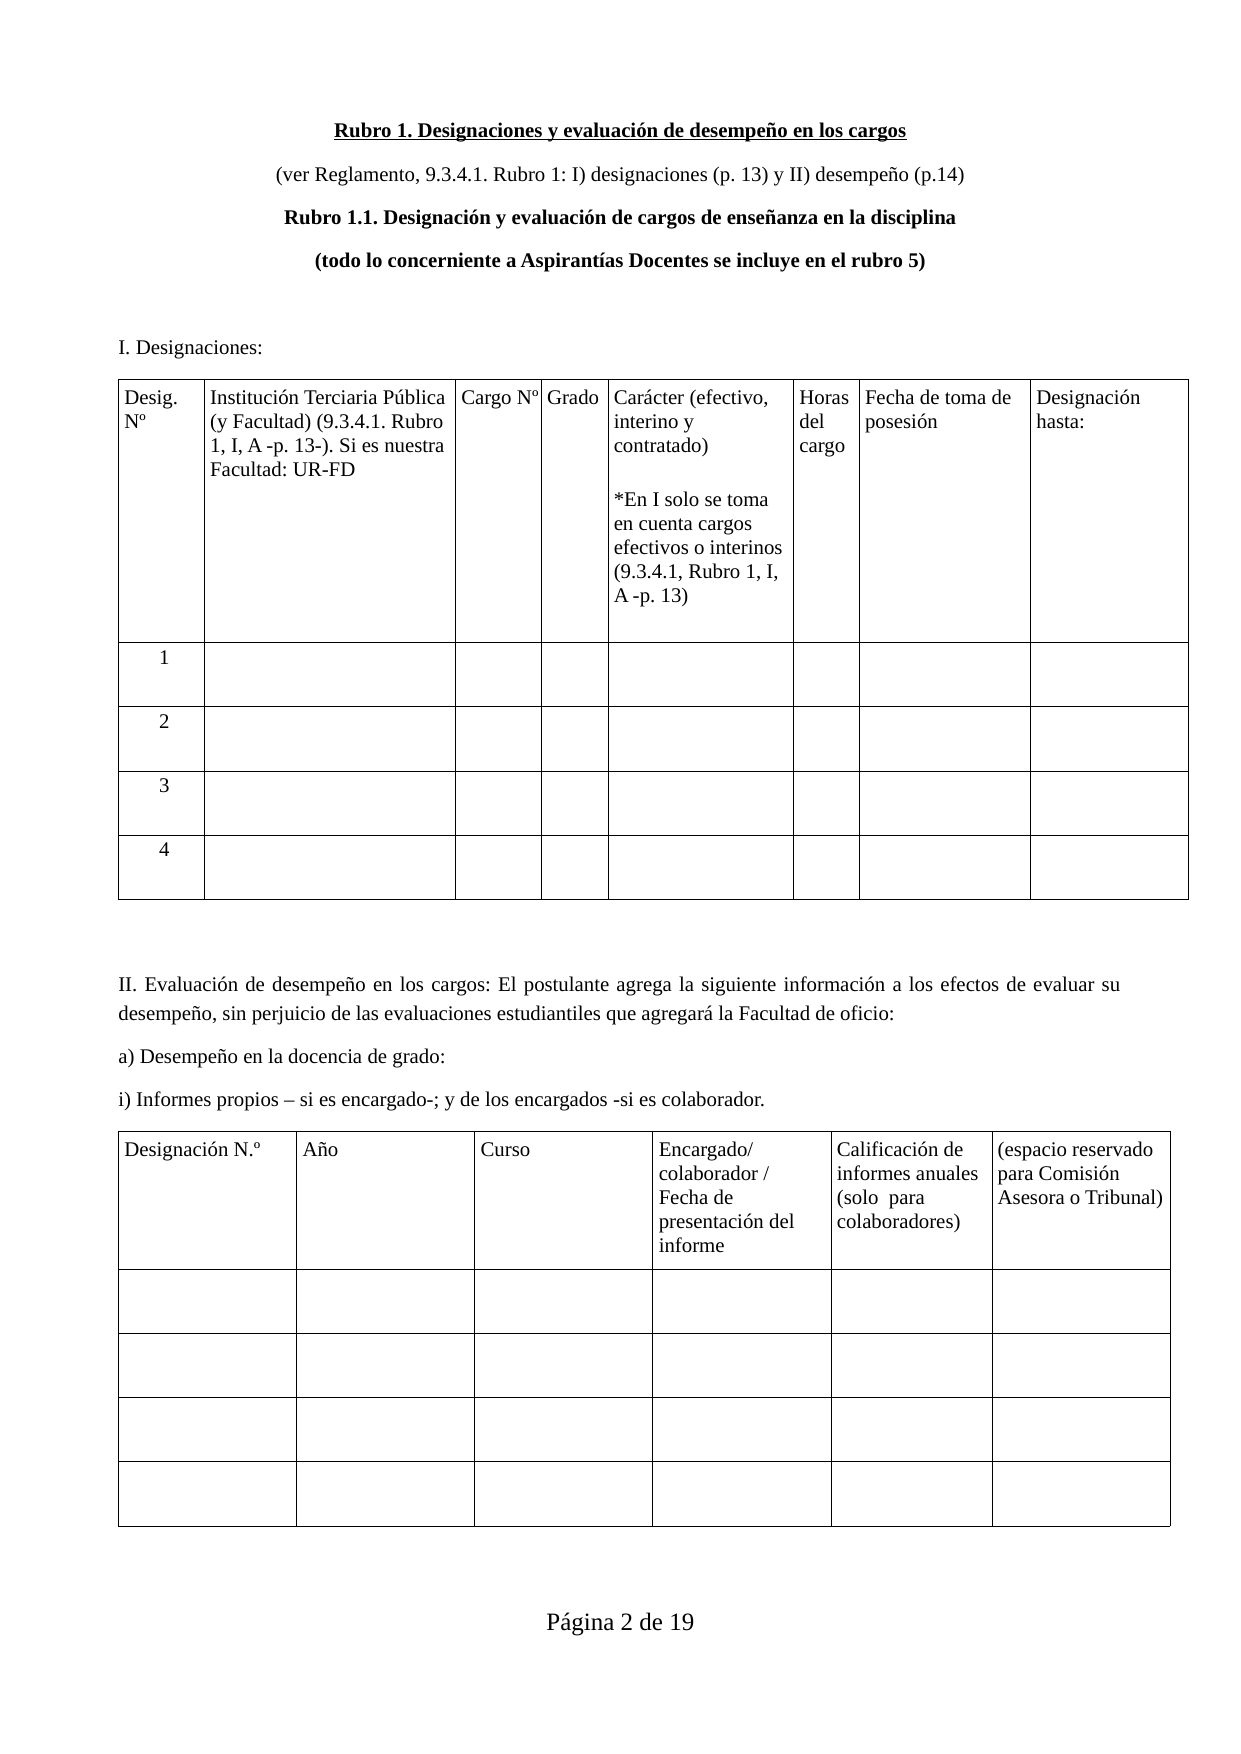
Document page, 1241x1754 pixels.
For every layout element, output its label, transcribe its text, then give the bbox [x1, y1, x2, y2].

table_cell [993, 1270, 1170, 1333]
table_cell [542, 643, 608, 706]
table_cell [205, 772, 455, 835]
table_cell [993, 1334, 1170, 1397]
table_header Grado [542, 380, 608, 642]
table_header Fecha de toma de posesión [860, 380, 1030, 642]
text (todo lo concerniente a Aspirantías Docentes se incluye en el rubro 5) [118, 248, 1122, 272]
table_cell [609, 707, 793, 771]
table_cell 1 [119, 643, 204, 706]
table_cell [456, 772, 541, 835]
table_cell [1031, 643, 1188, 706]
table_cell [860, 643, 1030, 706]
table_cell [609, 836, 793, 899]
text II. Evaluación de desempeño en los cargos: El postulante agrega la siguiente información a los efectos de evaluar su desempeño, sin perjuicio de las evaluaciones estudiantiles que agregará la Facultad de oficio: [118, 972, 1122, 1024]
table_cell [456, 707, 541, 771]
table_header Carácter (efectivo, interino y contratado) *En I solo se toma en cuenta cargos efectivos o interinos (9.3.4.1, Rubro 1, I, A -p. 13) [609, 380, 793, 642]
table_cell [119, 1398, 296, 1461]
table_cell [475, 1270, 652, 1333]
table_cell [1031, 772, 1188, 835]
table_header Curso [475, 1132, 652, 1268]
table_cell [542, 772, 608, 835]
table_cell [794, 772, 859, 835]
table_cell [542, 707, 608, 771]
table_cell [1031, 707, 1188, 771]
text a) Desempeño en la docencia de grado: [118, 1044, 1122, 1068]
table_header Año [297, 1132, 474, 1268]
table_cell [119, 1462, 296, 1526]
table_cell [653, 1398, 831, 1461]
table_cell [832, 1398, 992, 1461]
table_cell [794, 707, 859, 771]
table_cell [860, 772, 1030, 835]
table_cell [456, 643, 541, 706]
table_cell [542, 836, 608, 899]
table_header Designación N.º [119, 1132, 296, 1268]
table_cell [653, 1462, 831, 1526]
table_cell [297, 1398, 474, 1461]
table_header Designación hasta: [1031, 380, 1188, 642]
text I. Designaciones: [118, 335, 1122, 359]
table_cell [119, 1270, 296, 1333]
table_cell [475, 1398, 652, 1461]
table_header Encargado/ colaborador / Fecha de presentación del informe [653, 1132, 831, 1268]
table_header Institución Terciaria Pública (y Facultad) (9.3.4.1. Rubro 1, I, A -p. 13-). Si es nuestra Facultad: UR-FD [205, 380, 455, 642]
table_cell [832, 1462, 992, 1526]
table_cell [832, 1334, 992, 1397]
table_cell [205, 707, 455, 771]
table_cell [609, 643, 793, 706]
table_cell [475, 1462, 652, 1526]
table_cell [993, 1398, 1170, 1461]
text i) Informes propios – si es encargado-; y de los encargados -si es colaborador. [118, 1087, 1122, 1111]
table_cell [119, 1334, 296, 1397]
table_header Horas del cargo [794, 380, 859, 642]
table_cell [860, 707, 1030, 771]
text Rubro 1. Designaciones y evaluación de desempeño en los cargos [118, 118, 1122, 142]
table_cell 2 [119, 707, 204, 771]
table_header (espacio reservado para Comisión Asesora o Tribunal) [993, 1132, 1170, 1268]
table_cell [794, 643, 859, 706]
table_cell [475, 1334, 652, 1397]
table_cell [653, 1334, 831, 1397]
table_cell [297, 1270, 474, 1333]
table_header Desig. Nº [119, 380, 204, 642]
table_cell [794, 836, 859, 899]
table_cell 3 [119, 772, 204, 835]
table_cell [993, 1462, 1170, 1526]
table_cell [297, 1462, 474, 1526]
table_cell [205, 643, 455, 706]
table_cell [832, 1270, 992, 1333]
table_cell [653, 1270, 831, 1333]
table_header Cargo Nº [456, 380, 541, 642]
table_cell [860, 836, 1030, 899]
table_cell [1031, 836, 1188, 899]
table_cell [456, 836, 541, 899]
text Rubro 1.1. Designación y evaluación de cargos de enseñanza en la disciplina [118, 205, 1122, 229]
table_cell [609, 772, 793, 835]
table_cell [205, 836, 455, 899]
table_cell 4 [119, 836, 204, 899]
table_cell [297, 1334, 474, 1397]
table_header Calificación de informes anuales (solo para colaboradores) [832, 1132, 992, 1268]
text (ver Reglamento, 9.3.4.1. Rubro 1: I) designaciones (p. 13) y II) desempeño (p.14) [118, 162, 1122, 186]
